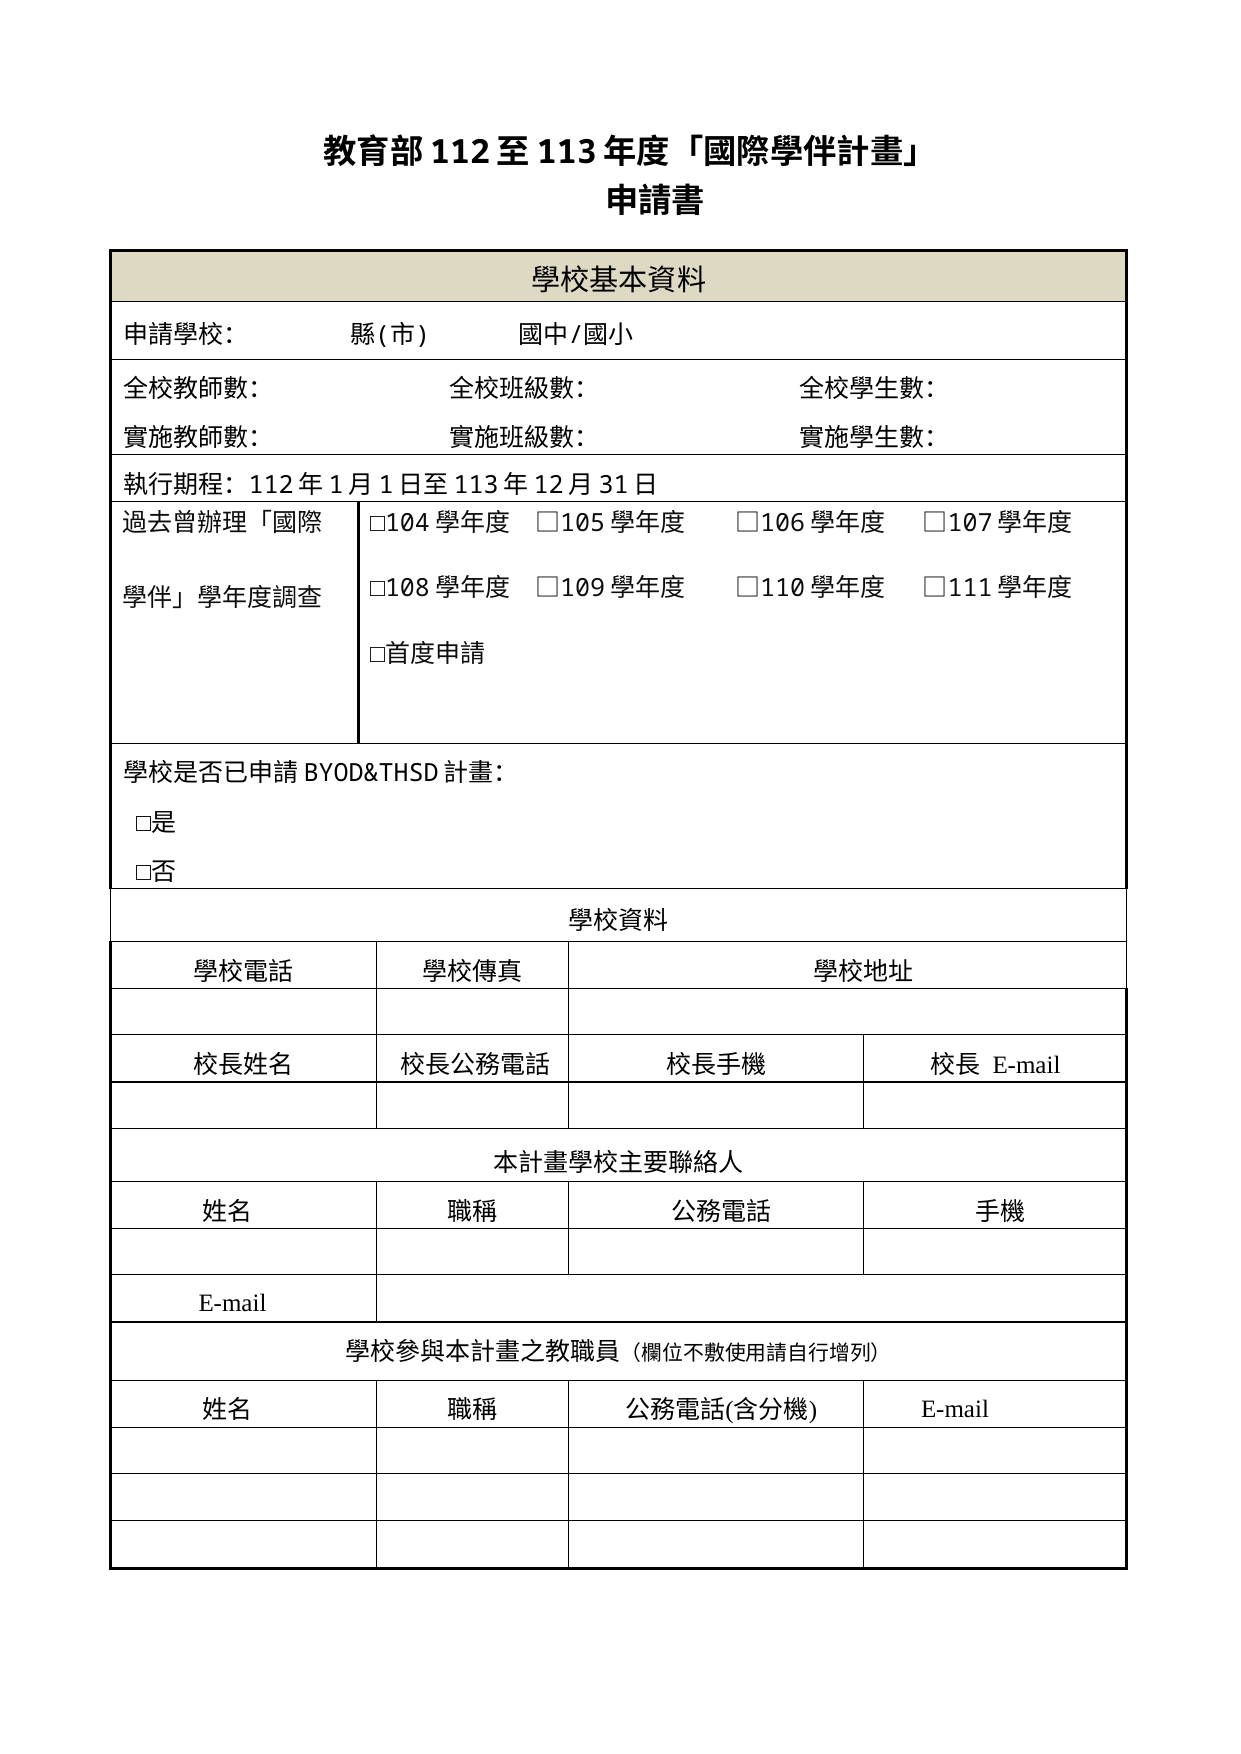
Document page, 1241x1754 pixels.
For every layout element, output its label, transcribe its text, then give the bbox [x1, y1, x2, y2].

table_cell 手機 [864, 1182, 1125, 1228]
table_cell [112, 1474, 376, 1520]
table_cell 學校地址 [569, 942, 1126, 988]
table_cell 學校參與本計畫之教職員（欄位不敷使用請自行增列） [112, 1323, 1125, 1380]
table_cell 職稱 [377, 1381, 568, 1427]
table_cell [569, 1083, 863, 1127]
table_cell [569, 1474, 863, 1520]
table_cell [864, 1428, 1125, 1473]
table_cell [569, 1428, 863, 1473]
table_cell [569, 1229, 863, 1274]
table_cell 全校教師數： 全校班級數： 全校學生數： 實施教師數： 實施班級數： 實施學生數： [112, 360, 1125, 454]
table_cell 學校資料 [111, 889, 1126, 941]
table_cell [112, 1521, 376, 1567]
table_cell 學校電話 [112, 942, 376, 988]
table_cell [377, 1083, 568, 1127]
table_cell 學校是否已申請BYOD&THSD計畫： □是 □否 [112, 744, 1125, 888]
table_cell 校長公務電話 [377, 1035, 568, 1081]
table_cell 姓名 [112, 1182, 376, 1228]
table_cell [112, 1428, 376, 1473]
table_cell [864, 1229, 1125, 1274]
table_cell [864, 1474, 1125, 1520]
table_cell [112, 1229, 376, 1274]
table_cell [864, 1083, 1125, 1127]
table_cell [569, 1521, 863, 1567]
table_cell 公務電話 [569, 1182, 863, 1228]
table_cell 校長姓名 [112, 1035, 376, 1081]
table_cell 校長 E-mail [864, 1035, 1125, 1081]
table_cell [112, 989, 376, 1034]
table_cell [864, 1521, 1125, 1567]
table_cell □104學年度 □105學年度 □106學年度 □107學年度 □108學年度 □109學年度 □110學年度 □111學年度 □首度申請 [360, 502, 1125, 743]
table_cell [377, 1521, 568, 1567]
table_cell 校長手機 [569, 1035, 863, 1081]
table_cell [377, 1474, 568, 1520]
table_cell [112, 1083, 376, 1127]
table_cell E-mail [112, 1275, 376, 1321]
text 教育部112至113年度「國際學伴計畫」 [170, 125, 1140, 174]
table_cell 姓名 [112, 1381, 376, 1427]
text 申請書 [170, 174, 1140, 222]
table_cell [569, 989, 1125, 1034]
table_header 學校基本資料 [112, 252, 1125, 301]
table_cell 本計畫學校主要聯絡人 [112, 1129, 1125, 1181]
table_cell [377, 1428, 568, 1473]
table_cell 申請學校： 縣(市) 國中/國小 [112, 302, 1125, 358]
table_cell 執行期程：112年1月1日至113年12月31日 [112, 455, 1125, 501]
table_cell 過去曾辦理「國際 學伴」學年度調查 [112, 502, 357, 743]
table_cell 學校傳真 [377, 942, 568, 988]
table_cell 職稱 [377, 1182, 568, 1228]
table_cell E-mail [864, 1381, 1125, 1427]
table_cell [377, 1229, 568, 1274]
table_cell 公務電話(含分機) [569, 1381, 863, 1427]
table_cell [377, 989, 568, 1034]
table_cell [377, 1275, 1125, 1321]
